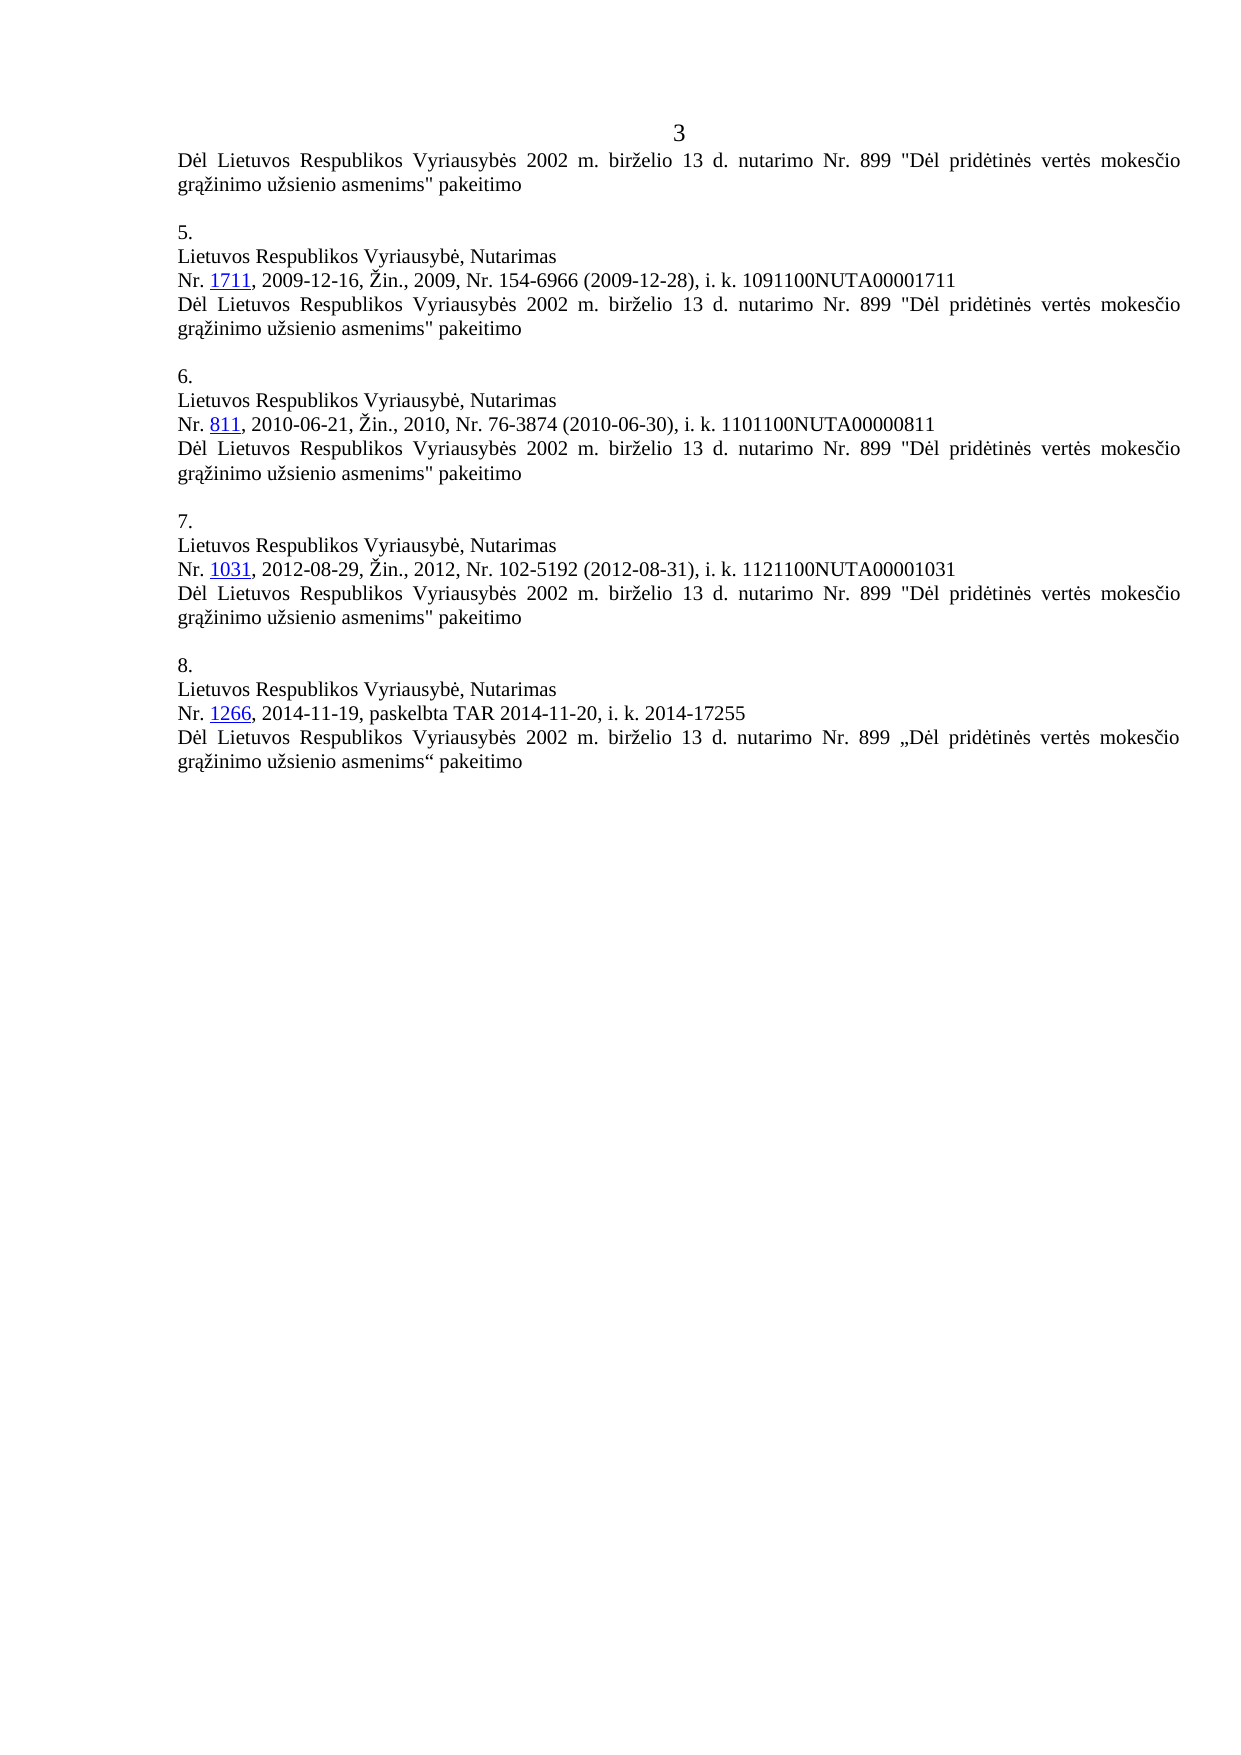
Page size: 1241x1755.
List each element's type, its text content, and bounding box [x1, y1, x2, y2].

text Dėl Lietuvos Respublikos Vyriausybės 2002 m. birželio 13 d. nutarimo Nr. 899 "Dėl pridėtinės vertės mokesčio grąžinimo užsienio asmenims" pakeitimo [177, 581, 1181, 629]
text Dėl Lietuvos Respublikos Vyriausybės 2002 m. birželio 13 d. nutarimo Nr. 899 "Dėl pridėtinės vertės mokesčio grąžinimo užsienio asmenims" pakeitimo [177, 148, 1181, 196]
text 8. [177, 653, 1181, 677]
text Lietuvos Respublikos Vyriausybė, Nutarimas [177, 677, 1181, 701]
text 7. [177, 508, 1181, 533]
text 6. [177, 364, 1181, 388]
text Nr. 811, 2010-06-21, Žin., 2010, Nr. 76-3874 (2010-06-30), i. k. 1101100NUTA00000811 [177, 412, 1181, 436]
text Nr. 1266, 2014-11-19, paskelbta TAR 2014-11-20, i. k. 2014-17255 [177, 701, 1181, 725]
text Dėl Lietuvos Respublikos Vyriausybės 2002 m. birželio 13 d. nutarimo Nr. 899 "Dėl pridėtinės vertės mokesčio grąžinimo užsienio asmenims" pakeitimo [177, 292, 1181, 340]
text 5. [177, 220, 1181, 244]
text Dėl Lietuvos Respublikos Vyriausybės 2002 m. birželio 13 d. nutarimo Nr. 899 "Dėl pridėtinės vertės mokesčio grąžinimo užsienio asmenims" pakeitimo [177, 436, 1181, 484]
text Lietuvos Respublikos Vyriausybė, Nutarimas [177, 244, 1181, 268]
text Nr. 1711, 2009-12-16, Žin., 2009, Nr. 154-6966 (2009-12-28), i. k. 1091100NUTA00001711 [177, 268, 1181, 292]
text Dėl Lietuvos Respublikos Vyriausybės 2002 m. birželio 13 d. nutarimo Nr. 899 „Dėl pridėtinės vertės mokesčio grąžinimo užsienio asmenims“ pakeitimo [177, 725, 1181, 773]
text Lietuvos Respublikos Vyriausybė, Nutarimas [177, 388, 1181, 412]
text Nr. 1031, 2012-08-29, Žin., 2012, Nr. 102-5192 (2012-08-31), i. k. 1121100NUTA00001031 [177, 557, 1181, 581]
text Lietuvos Respublikos Vyriausybė, Nutarimas [177, 533, 1181, 557]
